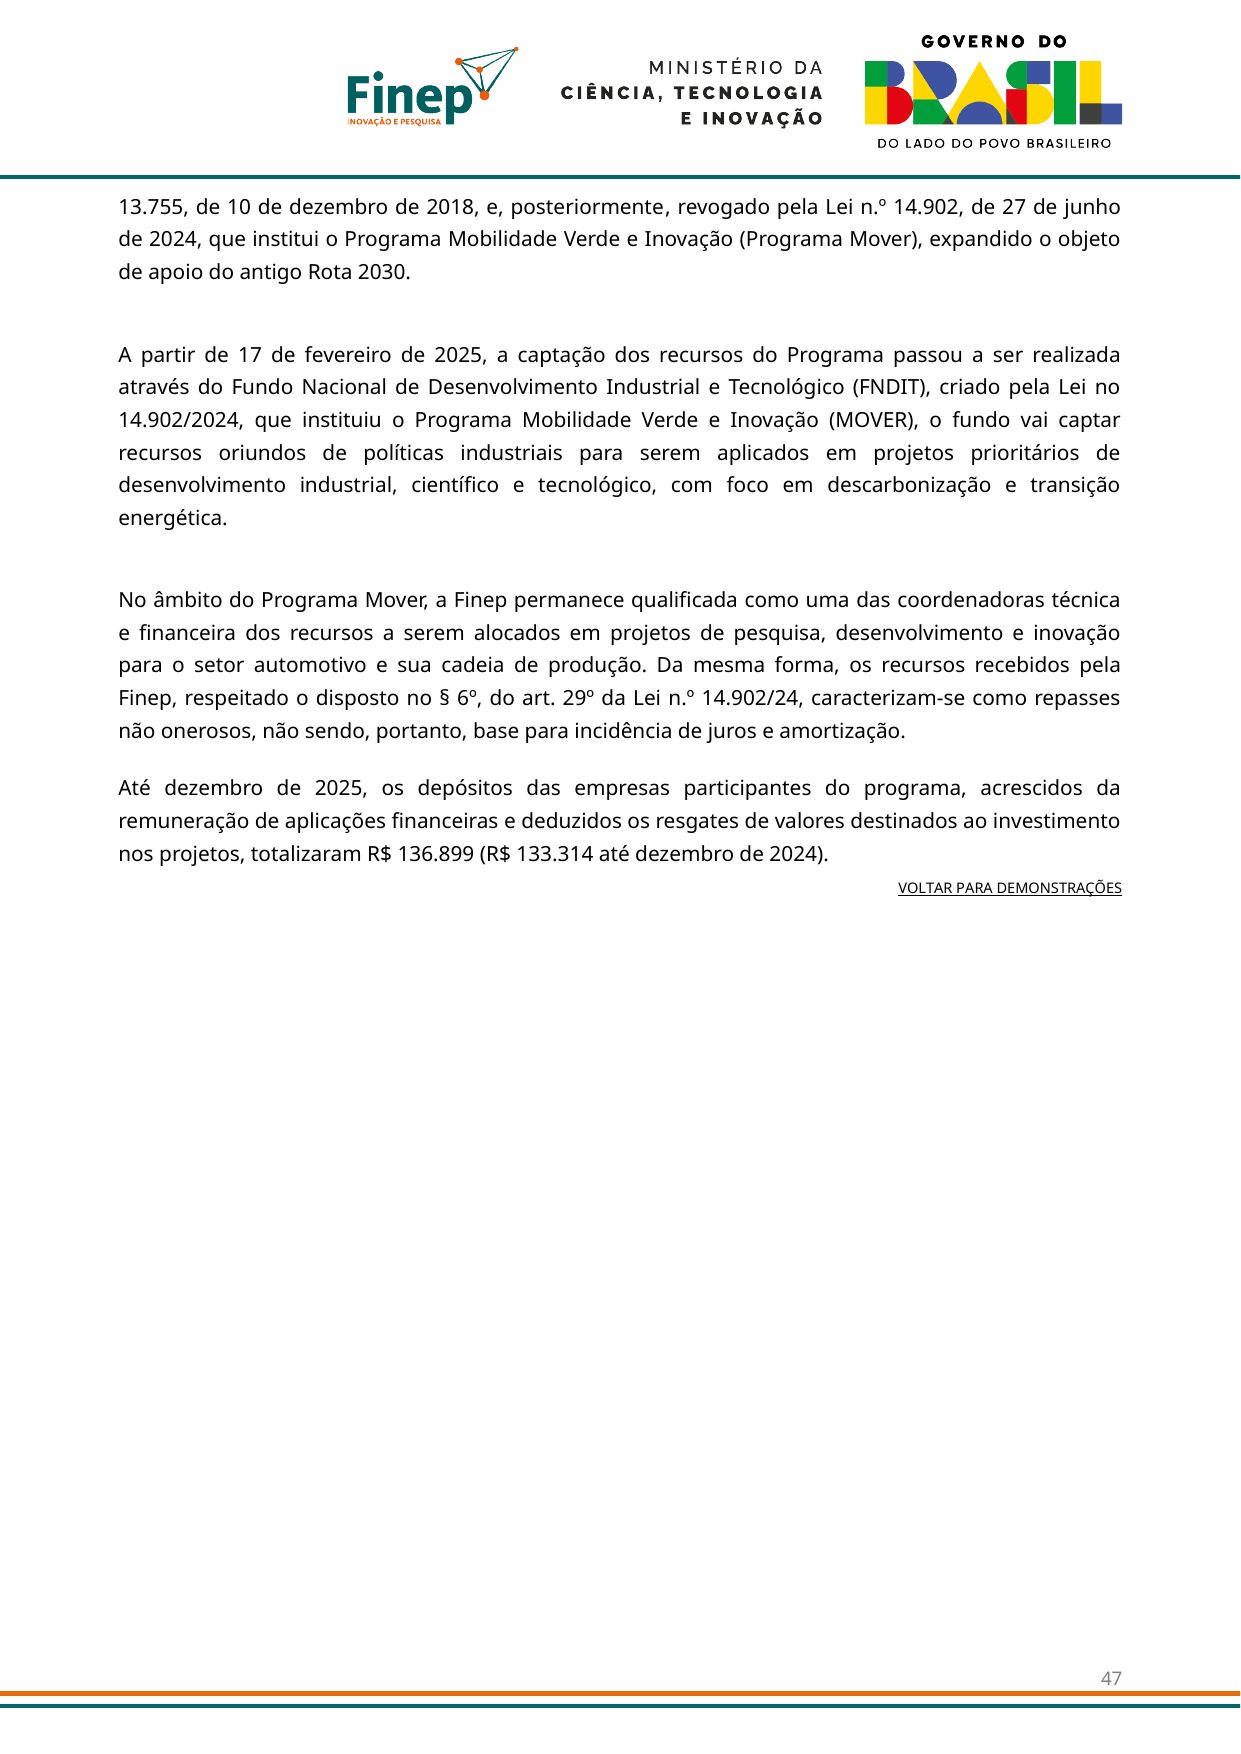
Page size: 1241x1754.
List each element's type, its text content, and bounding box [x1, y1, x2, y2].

text Voltar para demonstrações [118, 871, 1122, 900]
text A partir de 17 de fevereiro de 2025, a captação dos recursos do Programa passou a ser realizada através do Fundo Nacional de Desenvolvimento Industrial e Tecnológico (FNDIT), criado pela Lei no 14.902/2024, que instituiu o Programa Mobilidade Verde e Inovação (MOVER), o fundo vai captar recursos oriundos de políticas industriais para serem aplicados em projetos prioritários de desenvolvimento industrial, científico e tecnológico, com foco em descarbonização e transição energética. [118, 340, 1122, 531]
text 13.755, de 10 de dezembro de 2018, e, posteriormente, revogado pela Lei n.º 14.902, de 27 de junho de 2024, que institui o Programa Mobilidade Verde e Inovação (Programa Mover), expandido o objeto de apoio do antigo Rota 2030. [118, 192, 1122, 286]
text Até dezembro de 2025, os depósitos das empresas participantes do programa, acrescidos da remuneração de aplicações financeiras e deduzidos os resgates de valores destinados ao investimento nos projetos, totalizaram R$ 136.899 (R$ 133.314 até dezembro de 2024). [118, 773, 1122, 867]
text No âmbito do Programa Mover, a Finep permanece qualificada como uma das coordenadoras técnica e financeira dos recursos a serem alocados em projetos de pesquisa, desenvolvimento e inovação para o setor automotivo e sua cadeia de produção. Da mesma forma, os recursos recebidos pela Finep, respeitado o disposto no § 6º, do art. 29º da Lei n.º 14.902/24, caracterizam-se como repasses não onerosos, não sendo, portanto, base para incidência de juros e amortização. [118, 585, 1122, 744]
